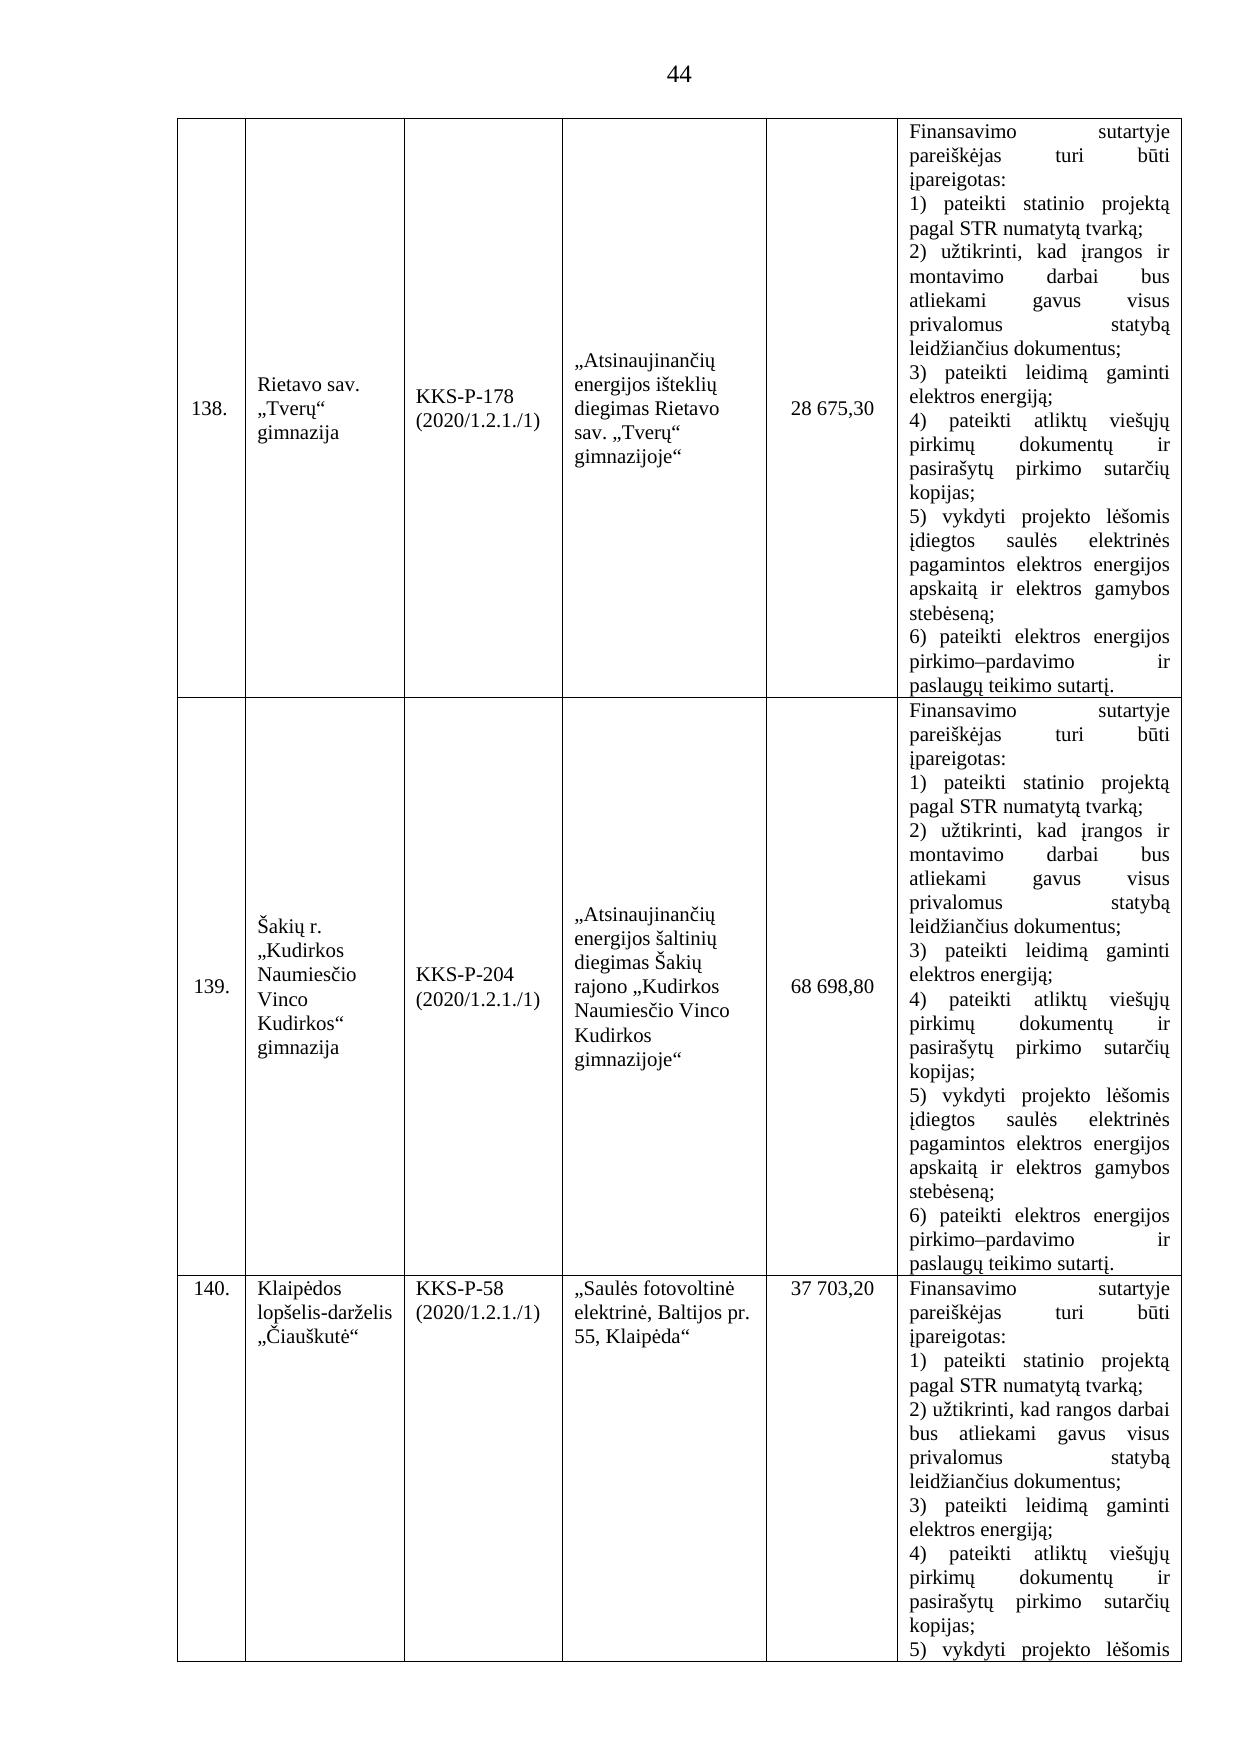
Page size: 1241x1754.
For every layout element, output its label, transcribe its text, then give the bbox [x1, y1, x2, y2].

table_cell Rietavo sav. „Tverų“ gimnazija [246, 119, 404, 697]
table_cell Finansavimo sutartyje pareiškėjas turi būti įpareigotas: 1) pateikti statinio projektą pagal STR numatytą tvarką; 2) užtikrinti, kad įrangos ir montavimo darbai bus atliekami gavus visus privalomus statybą leidžiančius dokumentus; 3) pateikti leidimą gaminti elektros energiją; 4) pateikti atliktų viešųjų pirkimų dokumentų ir pasirašytų pirkimo sutarčių kopijas; 5) vykdyti projekto lėšomis įdiegtos saulės elektrinės pagamintos elektros energijos apskaitą ir elektros gamybos stebėseną; 6) pateikti elektros energijos pirkimo–pardavimo ir paslaugų teikimo sutartį. [898, 119, 1181, 697]
table_cell 28 675,30 [767, 119, 897, 697]
table_cell 139. [178, 698, 245, 1275]
table_cell „Saulės fotovoltinė elektrinė, Baltijos pr. 55, Klaipėda“ [563, 1276, 766, 1661]
table_cell Finansavimo sutartyje pareiškėjas turi būti įpareigotas: 1) pateikti statinio projektą pagal STR numatytą tvarką; 2) užtikrinti, kad įrangos ir montavimo darbai bus atliekami gavus visus privalomus statybą leidžiančius dokumentus; 3) pateikti leidimą gaminti elektros energiją; 4) pateikti atliktų viešųjų pirkimų dokumentų ir pasirašytų pirkimo sutarčių kopijas; 5) vykdyti projekto lėšomis įdiegtos saulės elektrinės pagamintos elektros energijos apskaitą ir elektros gamybos stebėseną; 6) pateikti elektros energijos pirkimo–pardavimo ir paslaugų teikimo sutartį. [898, 698, 1181, 1275]
table_cell Klaipėdos lopšelis-darželis „Čiauškutė“ [246, 1276, 404, 1661]
table_cell 140. [178, 1276, 245, 1661]
table_cell „Atsinaujinančių energijos šaltinių diegimas Šakių rajono „Kudirkos Naumiesčio Vinco Kudirkos gimnazijoje“ [563, 698, 766, 1275]
table_cell KKS-P-204 (2020/1.2.1./1) [405, 698, 562, 1275]
table_cell Šakių r. „Kudirkos Naumiesčio Vinco Kudirkos“ gimnazija [246, 698, 404, 1275]
table_cell „Atsinaujinančių energijos išteklių diegimas Rietavo sav. „Tverų“ gimnazijoje“ [563, 119, 766, 697]
table_cell 138. [178, 119, 245, 697]
table_cell KKS-P-178 (2020/1.2.1./1) [405, 119, 562, 697]
table_cell 68 698,80 [767, 698, 897, 1275]
table_cell KKS-P-58 (2020/1.2.1./1) [405, 1276, 562, 1661]
table_cell 37 703,20 [767, 1276, 897, 1661]
table_cell Finansavimo sutartyje pareiškėjas turi būti įpareigotas: 1) pateikti statinio projektą pagal STR numatytą tvarką; 2) užtikrinti, kad rangos darbai bus atliekami gavus visus privalomus statybą leidžiančius dokumentus; 3) pateikti leidimą gaminti elektros energiją; 4) pateikti atliktų viešųjų pirkimų dokumentų ir pasirašytų pirkimo sutarčių kopijas; 5) vykdyti projekto lėšomis [898, 1276, 1181, 1661]
